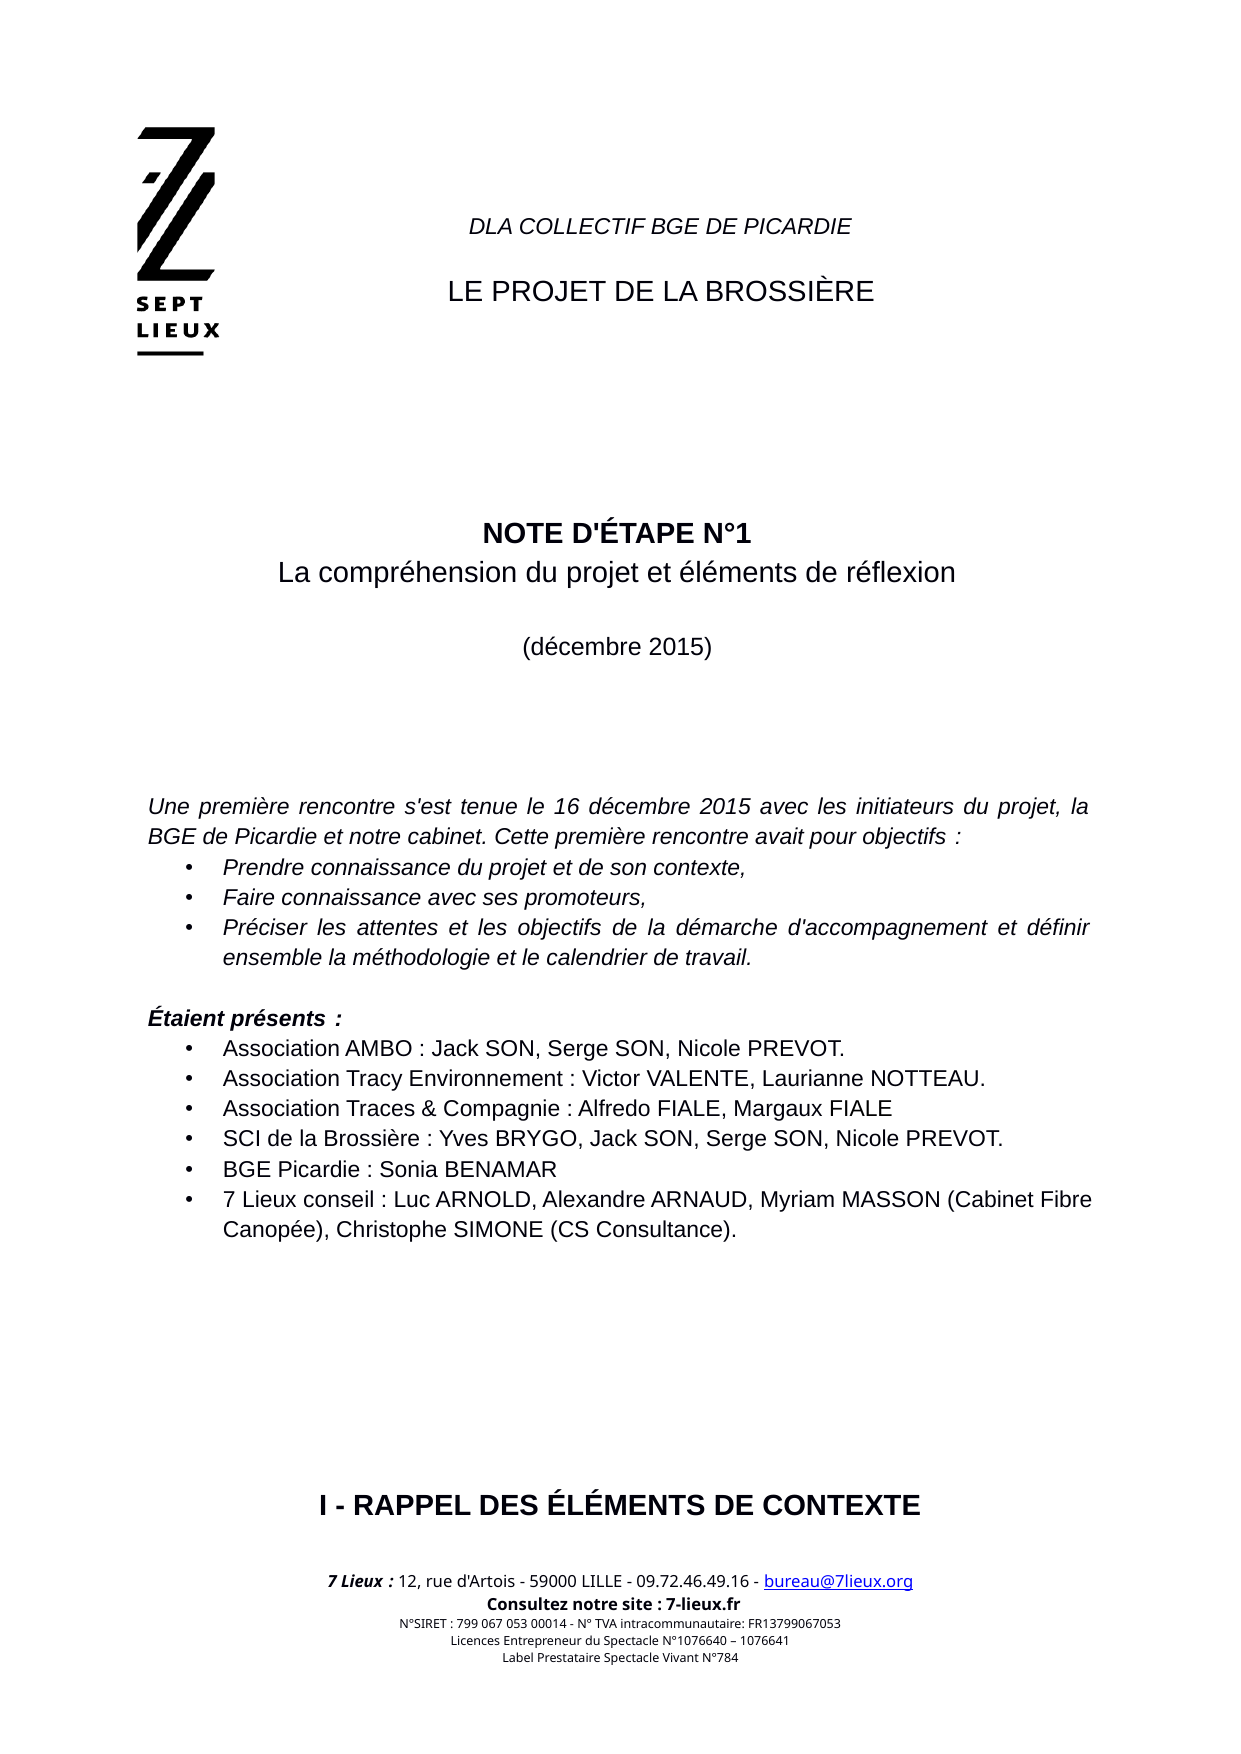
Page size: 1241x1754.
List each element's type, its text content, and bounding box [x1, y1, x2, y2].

text Une première rencontre s'est tenue le 16 décembre 2015 avec les initiateurs du projet, la BGE de Picardie et notre cabinet. Cette première rencontre avait pour objectifs : [148, 793, 1093, 850]
text DLA COLLECTIF BGE DE PICARDIE [230, 213, 1093, 239]
text I - RAPPEL DES ÉLÉMENTS DE CONTEXTE [148, 1488, 1093, 1521]
text NOTE D'ÉTAPE N°1 [142, 516, 1093, 550]
list Association Tracy Environnement : Victor VALENTE, Laurianne NOTTEAU. [185, 1065, 1093, 1091]
list SCI de la Brossière : Yves BRYGO, Jack SON, Serge SON, Nicole PREVOT. [185, 1125, 1093, 1152]
text (décembre 2015) [142, 632, 1093, 661]
list Prendre connaissance du projet et de son contexte, [185, 853, 1093, 880]
list Préciser les attentes et les objectifs de la démarche d'accompagnement et définir ensemble la méthodologie et le calendrier de travail. [185, 914, 1093, 971]
list Association AMBO : Jack SON, Serge SON, Nicole PREVOT. [185, 1035, 1093, 1061]
text La compréhension du projet et éléments de réflexion [142, 555, 1093, 588]
picture [126, 116, 230, 366]
list Association Traces & Compagnie : Alfredo FIALE, Margaux FIALE [185, 1095, 1093, 1122]
list Faire connaissance avec ses promoteurs, [185, 884, 1093, 910]
text LE PROJET DE LA BROSSIÈRE [230, 274, 1093, 307]
text Étaient présents : [148, 1004, 1093, 1031]
list 7 Lieux conseil : Luc ARNOLD, Alexandre ARNAUD, Myriam MASSON (Cabinet Fibre Canopée), Christophe SIMONE (CS Consultance). [185, 1186, 1093, 1242]
list BGE Picardie : Sonia BENAMAR [185, 1156, 1093, 1182]
